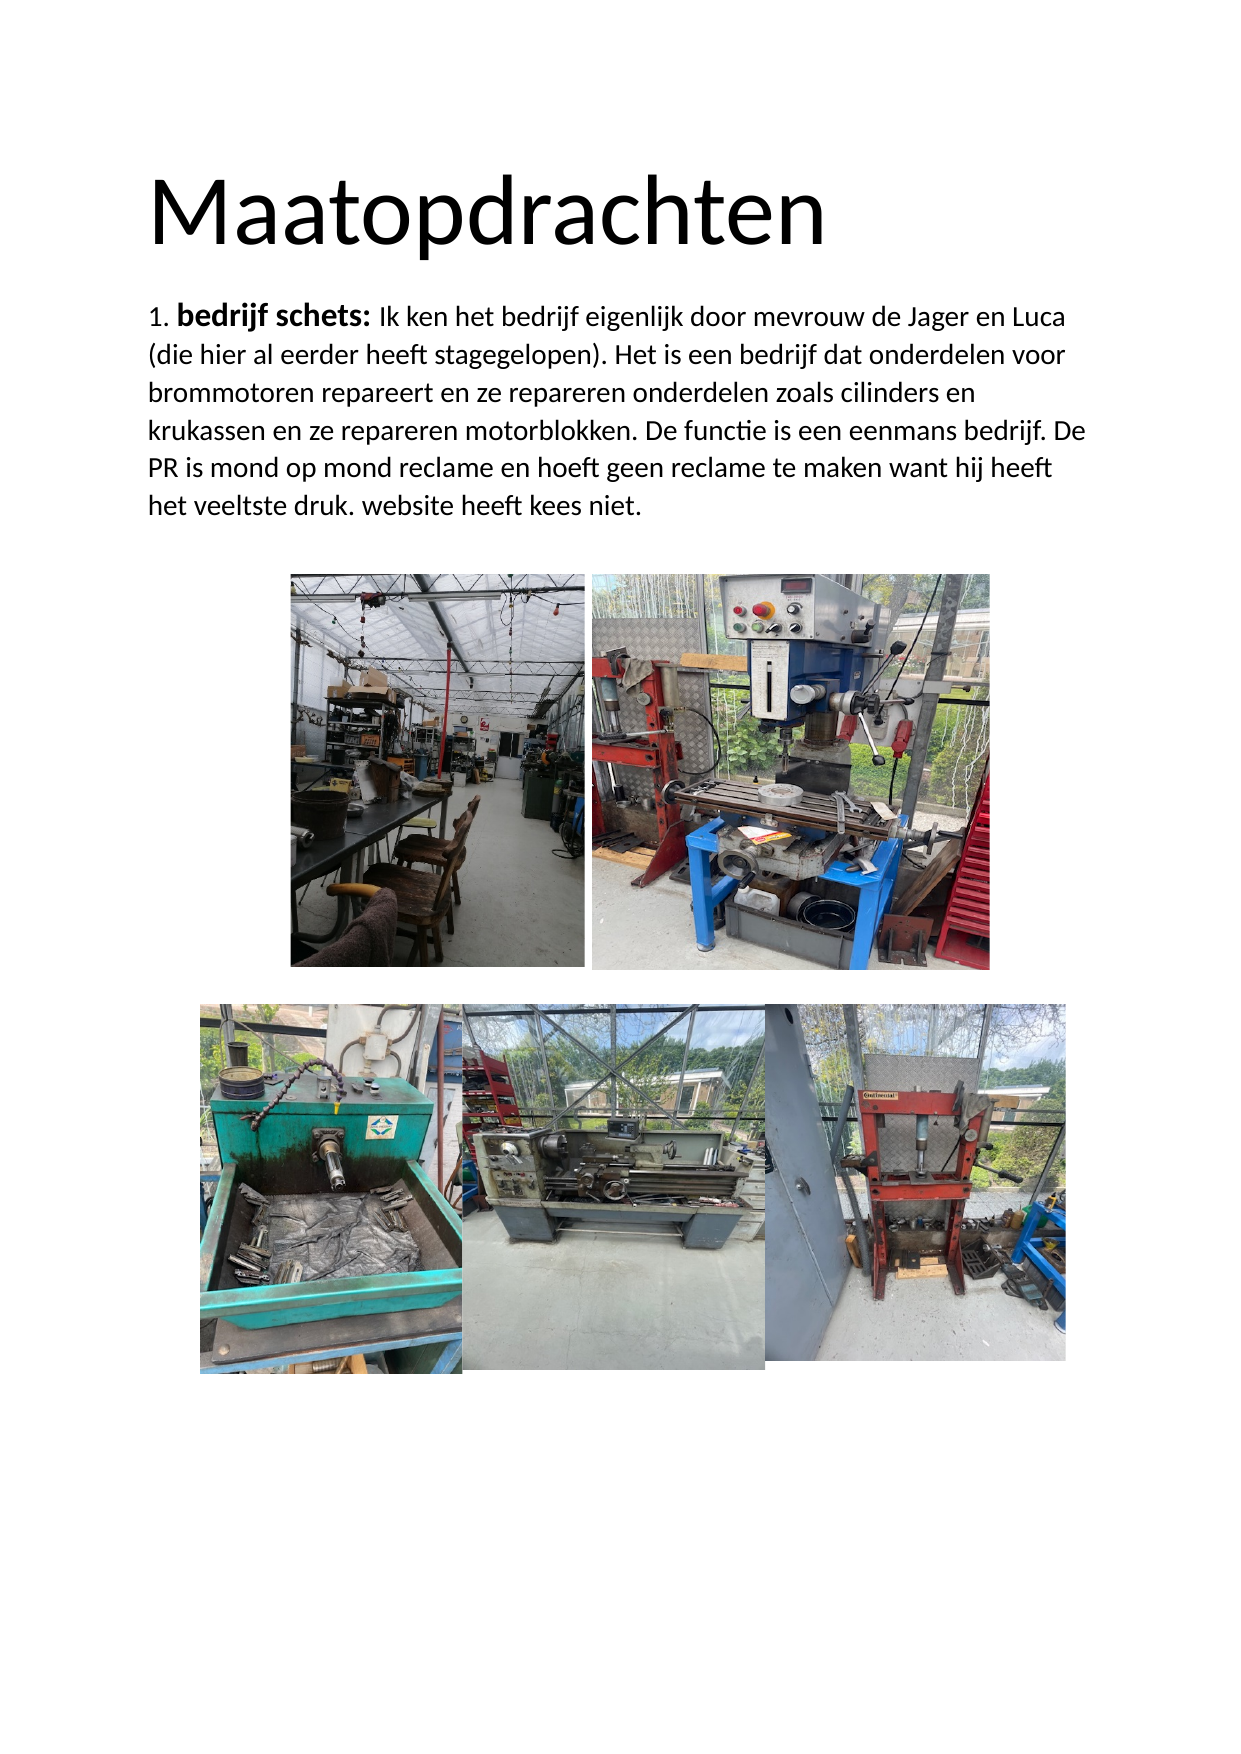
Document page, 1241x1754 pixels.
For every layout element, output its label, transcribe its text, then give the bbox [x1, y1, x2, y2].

text 1. bedrijf schets: Ik ken het bedrijf eigenlijk door mevrouw de Jager en Luca (die hier al eerder heeft stagegelopen). Het is een bedrijf dat onderdelen voor brommotoren repareert en ze repareren onderdelen zoals cilinders en krukassen en ze repareren motorblokken. De functie is een eenmans bedrijf. De PR is mond op mond reclame en hoeft geen reclame te maken want hij heeft het veeltste druk. website heeft kees niet. [148, 294, 1093, 523]
text Maatopdrachten [148, 148, 1093, 270]
